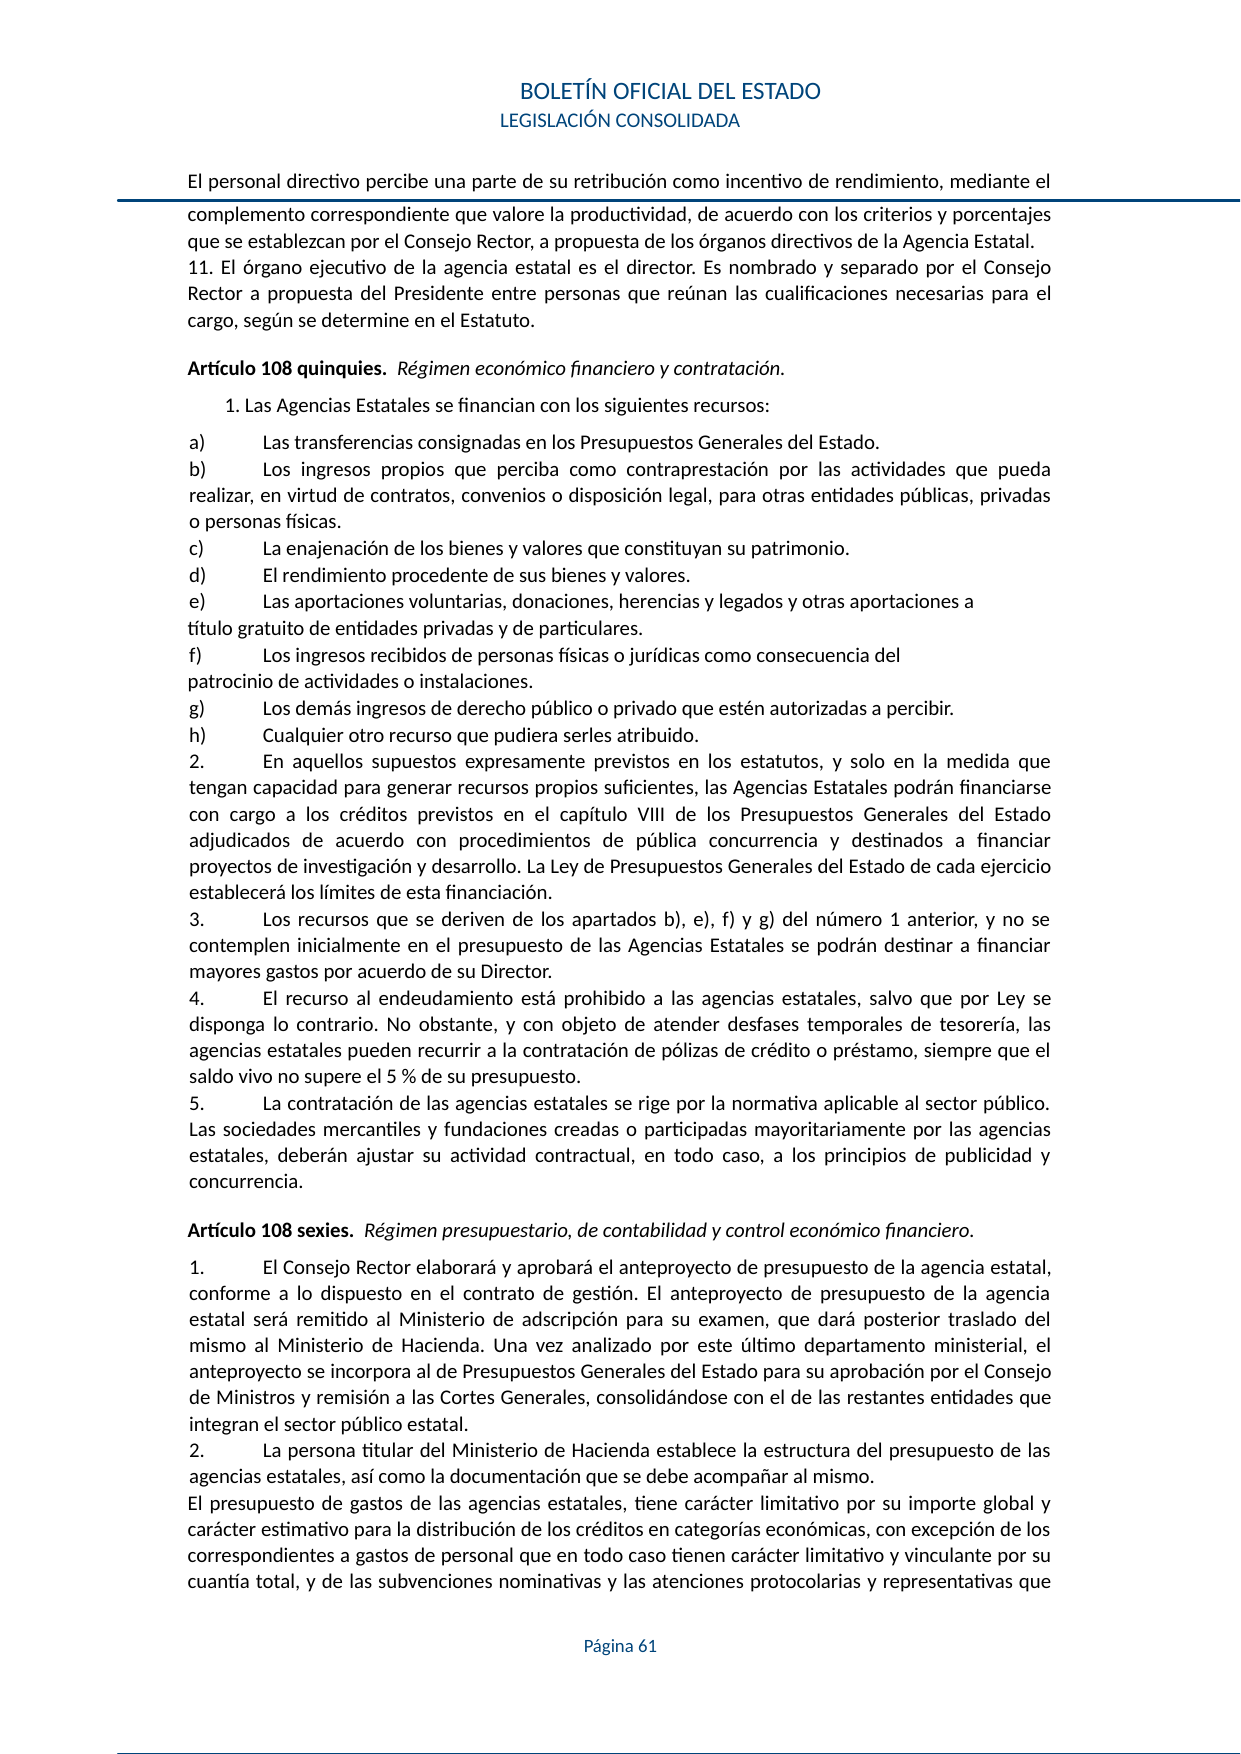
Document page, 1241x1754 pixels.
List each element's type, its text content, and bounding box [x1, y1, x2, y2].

list La persona titular del Ministerio de Hacienda establece la estructura del presupuesto de las agencias estatales, así como la documentación que se debe acompañar al mismo. [189, 1437, 1053, 1489]
text 11. El órgano ejecutivo de la agencia estatal es el director. Es nombrado y separado por el Consejo Rector a propuesta del Presidente entre personas que reúnan las cualificaciones necesarias para el cargo, según se determine en el Estatuto. [187, 254, 1053, 332]
list La contratación de las agencias estatales se rige por la normativa aplicable al sector público. Las sociedades mercantiles y fundaciones creadas o participadas mayoritariamente por las agencias estatales, deberán ajustar su actividad contractual, en todo caso, a los principios de publicidad y concurrencia. [189, 1090, 1053, 1194]
list Las aportaciones voluntarias, donaciones, herencias y legados y otras aportaciones a [189, 588, 1053, 614]
list Los recursos que se deriven de los apartados b), e), f) y g) del número 1 anterior, y no se contemplen inicialmente en el presupuesto de las Agencias Estatales se podrán destinar a financiar mayores gastos por acuerdo de su Director. [189, 906, 1053, 983]
list Los demás ingresos de derecho público o privado que estén autorizadas a percibir. [189, 695, 1053, 721]
text patrocinio de actividades o instalaciones. [187, 668, 1053, 694]
list Cualquier otro recurso que pudiera serles atribuido. [189, 722, 1053, 747]
list Las transferencias consignadas en los Presupuestos Generales del Estado. [189, 429, 1053, 455]
text Artículo 108 sexies. Régimen presupuestario, de contabilidad y control económico financiero. [187, 1217, 1053, 1242]
text El presupuesto de gastos de las agencias estatales, tiene carácter limitativo por su importe global y carácter estimativo para la distribución de los créditos en categorías económicas, con excepción de los correspondientes a gastos de personal que en todo caso tienen carácter limitativo y vinculante por su cuantía total, y de las subvenciones nominativas y las atenciones protocolarias y representativas que [187, 1490, 1053, 1594]
text complemento correspondiente que valore la productividad, de acuerdo con los criterios y porcentajes que se establezcan por el Consejo Rector, a propuesta de los órganos directivos de la Agencia Estatal. [187, 202, 1053, 253]
text Artículo 108 quinquies. Régimen económico financiero y contratación. [187, 356, 1053, 381]
list En aquellos supuestos expresamente previstos en los estatutos, y solo en la medida que tengan capacidad para generar recursos propios suficientes, las Agencias Estatales podrán financiarse con cargo a los créditos previstos en el capítulo VIII de los Presupuestos Generales del Estado adjudicados de acuerdo con procedimientos de pública concurrencia y destinados a financiar proyectos de investigación y desarrollo. La Ley de Presupuestos Generales del Estado de cada ejercicio establecerá los límites de esta financiación. [189, 748, 1053, 904]
list El Consejo Rector elaborará y aprobará el anteproyecto de presupuesto de la agencia estatal, conforme a lo dispuesto en el contrato de gestión. El anteproyecto de presupuesto de la agencia estatal será remitido al Ministerio de adscripción para su examen, que dará posterior traslado del mismo al Ministerio de Hacienda. Una vez analizado por este último departamento ministerial, el anteproyecto se incorpora al de Presupuestos Generales del Estado para su aprobación por el Consejo de Ministros y remisión a las Cortes Generales, consolidándose con el de las restantes entidades que integran el sector público estatal. [189, 1254, 1053, 1436]
text El personal directivo percibe una parte de su retribución como incentivo de rendimiento, mediante el [187, 168, 1053, 199]
list La enajenación de los bienes y valores que constituyan su patrimonio. [189, 535, 1053, 561]
list El recurso al endeudamiento está prohibido a las agencias estatales, salvo que por Ley se disponga lo contrario. No obstante, y con objeto de atender desfases temporales de tesorería, las agencias estatales pueden recurrir a la contratación de pólizas de crédito o préstamo, siempre que el saldo vivo no supere el 5 % de su presupuesto. [189, 985, 1053, 1089]
list El rendimiento procedente de sus bienes y valores. [189, 562, 1053, 587]
text título gratuito de entidades privadas y de particulares. [187, 615, 1053, 641]
text 1. Las Agencias Estatales se financian con los siguientes recursos: [224, 392, 1053, 418]
list Los ingresos propios que perciba como contraprestación por las actividades que pueda realizar, en virtud de contratos, convenios o disposición legal, para otras entidades públicas, privadas o personas físicas. [189, 456, 1053, 534]
list Los ingresos recibidos de personas físicas o jurídicas como consecuencia del [189, 642, 1053, 667]
